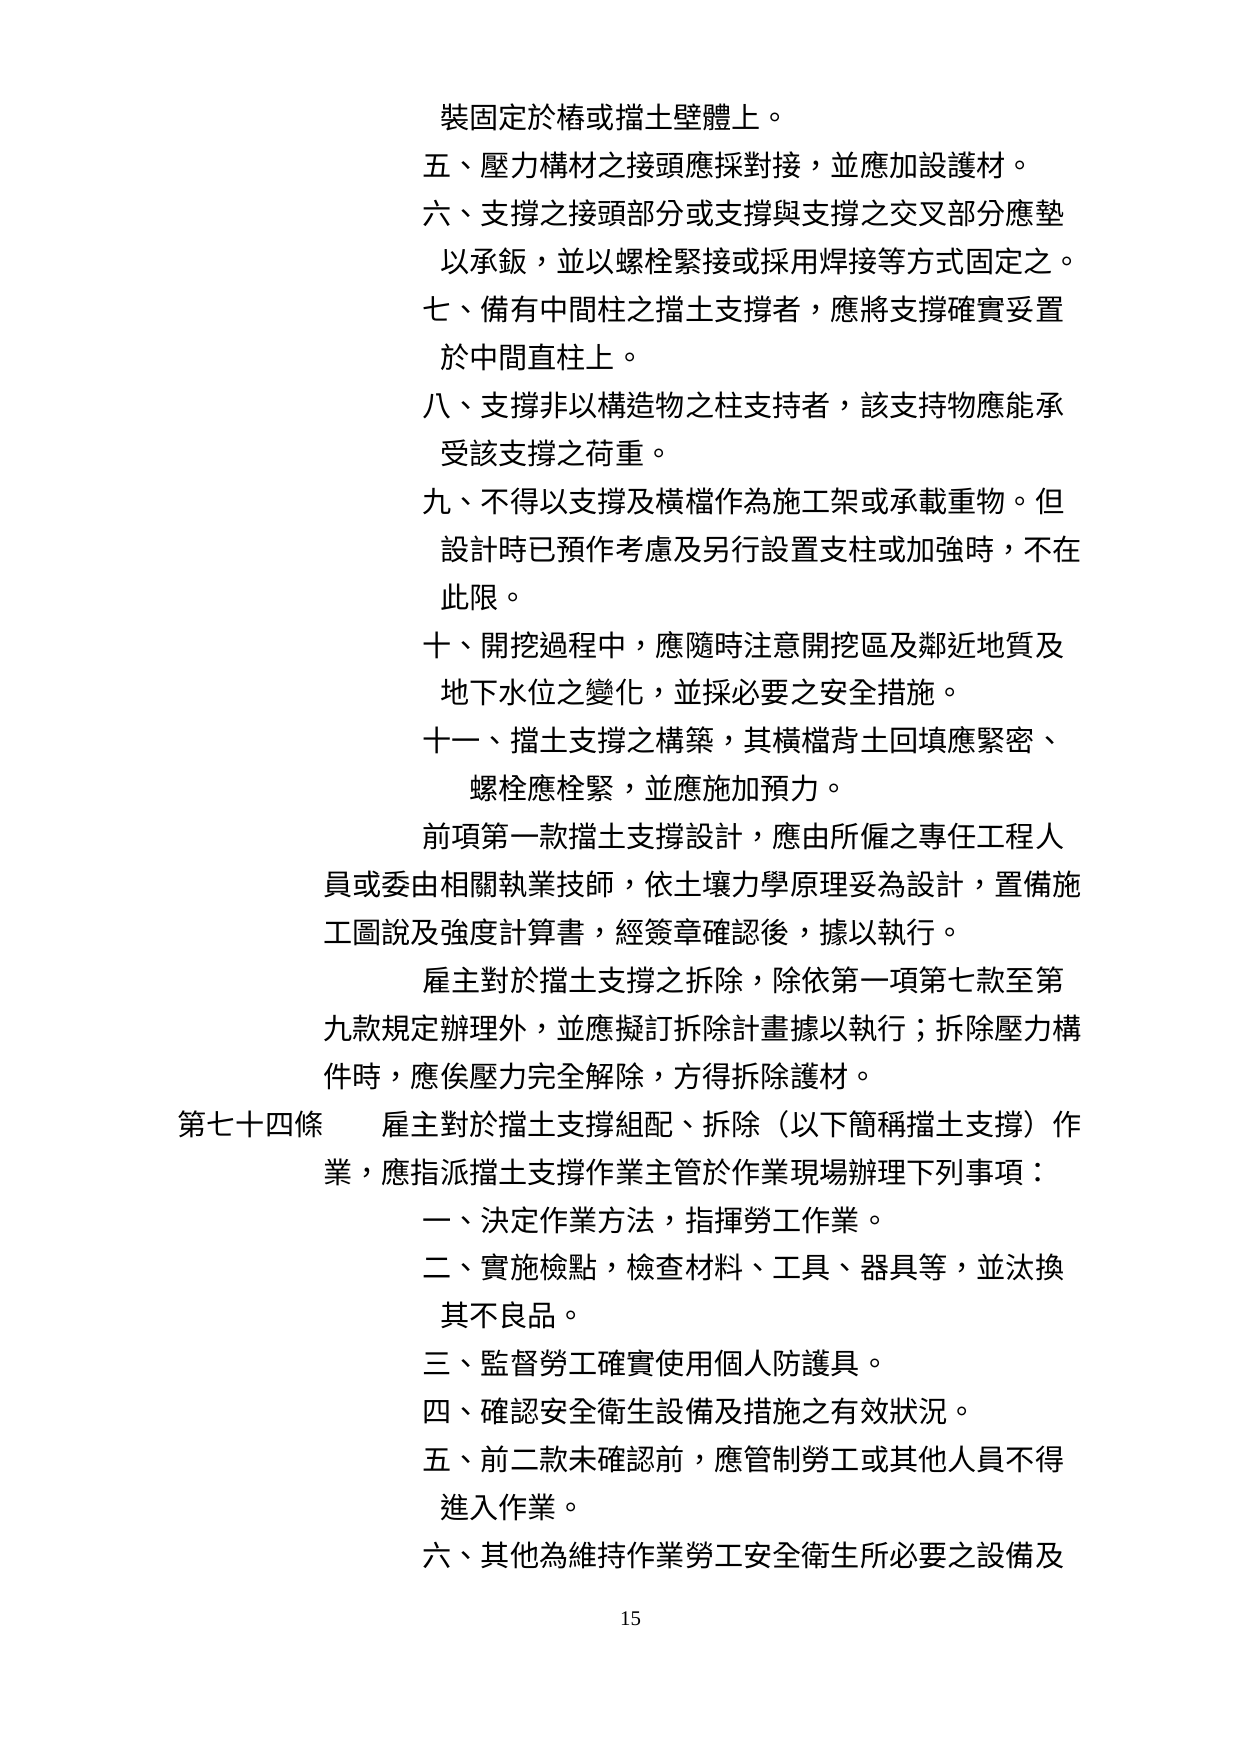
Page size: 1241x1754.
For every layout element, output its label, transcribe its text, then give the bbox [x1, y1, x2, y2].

text 六、其他為維持作業勞工安全衛生所必要之設備及 [177, 1528, 1092, 1576]
text 九、不得以支撐及橫檔作為施工架或承載重物。但設計時已預作考慮及另行設置支柱或加強時，不在此限。 [177, 474, 1092, 618]
text 三、監督勞工確實使用個人防護具。 [177, 1336, 1092, 1384]
text 十一、擋土支撐之構築，其橫檔背土回填應緊密、螺栓應栓緊，並應施加預力。 [177, 713, 1092, 809]
text 雇主對於擋土支撐之拆除，除依第一項第七款至第九款規定辦理外，並應擬訂拆除計畫據以執行；拆除壓力構件時，應俟壓力完全解除，方得拆除護材。 [177, 953, 1092, 1097]
text 十、開挖過程中，應隨時注意開挖區及鄰近地質及地下水位之變化，並採必要之安全措施。 [177, 618, 1092, 713]
text 八、支撐非以構造物之柱支持者，該支持物應能承受該支撐之荷重。 [177, 378, 1092, 474]
text 四、確認安全衛生設備及措施之有效狀況。 [177, 1384, 1092, 1432]
text 五、壓力構材之接頭應採對接，並應加設護材。 [177, 138, 1092, 186]
text 第七十四條 雇主對於擋土支撐組配、拆除（以下簡稱擋土支撐）作業，應指派擋土支撐作業主管於作業現場辦理下列事項： [177, 1097, 1092, 1193]
text 一、決定作業方法，指揮勞工作業。 [177, 1193, 1092, 1241]
text 五、前二款未確認前，應管制勞工或其他人員不得進入作業。 [177, 1432, 1092, 1528]
text 七、備有中間柱之擋土支撐者，應將支撐確實妥置於中間直柱上。 [177, 282, 1092, 378]
text 二、實施檢點，檢查材料、工具、器具等，並汰換其不良品。 [177, 1241, 1092, 1336]
text 前項第一款擋土支撐設計，應由所僱之專任工程人員或委由相關執業技師，依土壤力學原理妥為設計，置備施工圖說及強度計算書，經簽章確認後，據以執行。 [177, 809, 1092, 953]
text 六、支撐之接頭部分或支撐與支撐之交叉部分應墊以承鈑，並以螺栓緊接或採用焊接等方式固定之。 [177, 186, 1092, 282]
text 裝固定於樁或擋土壁體上。 [177, 91, 1092, 138]
